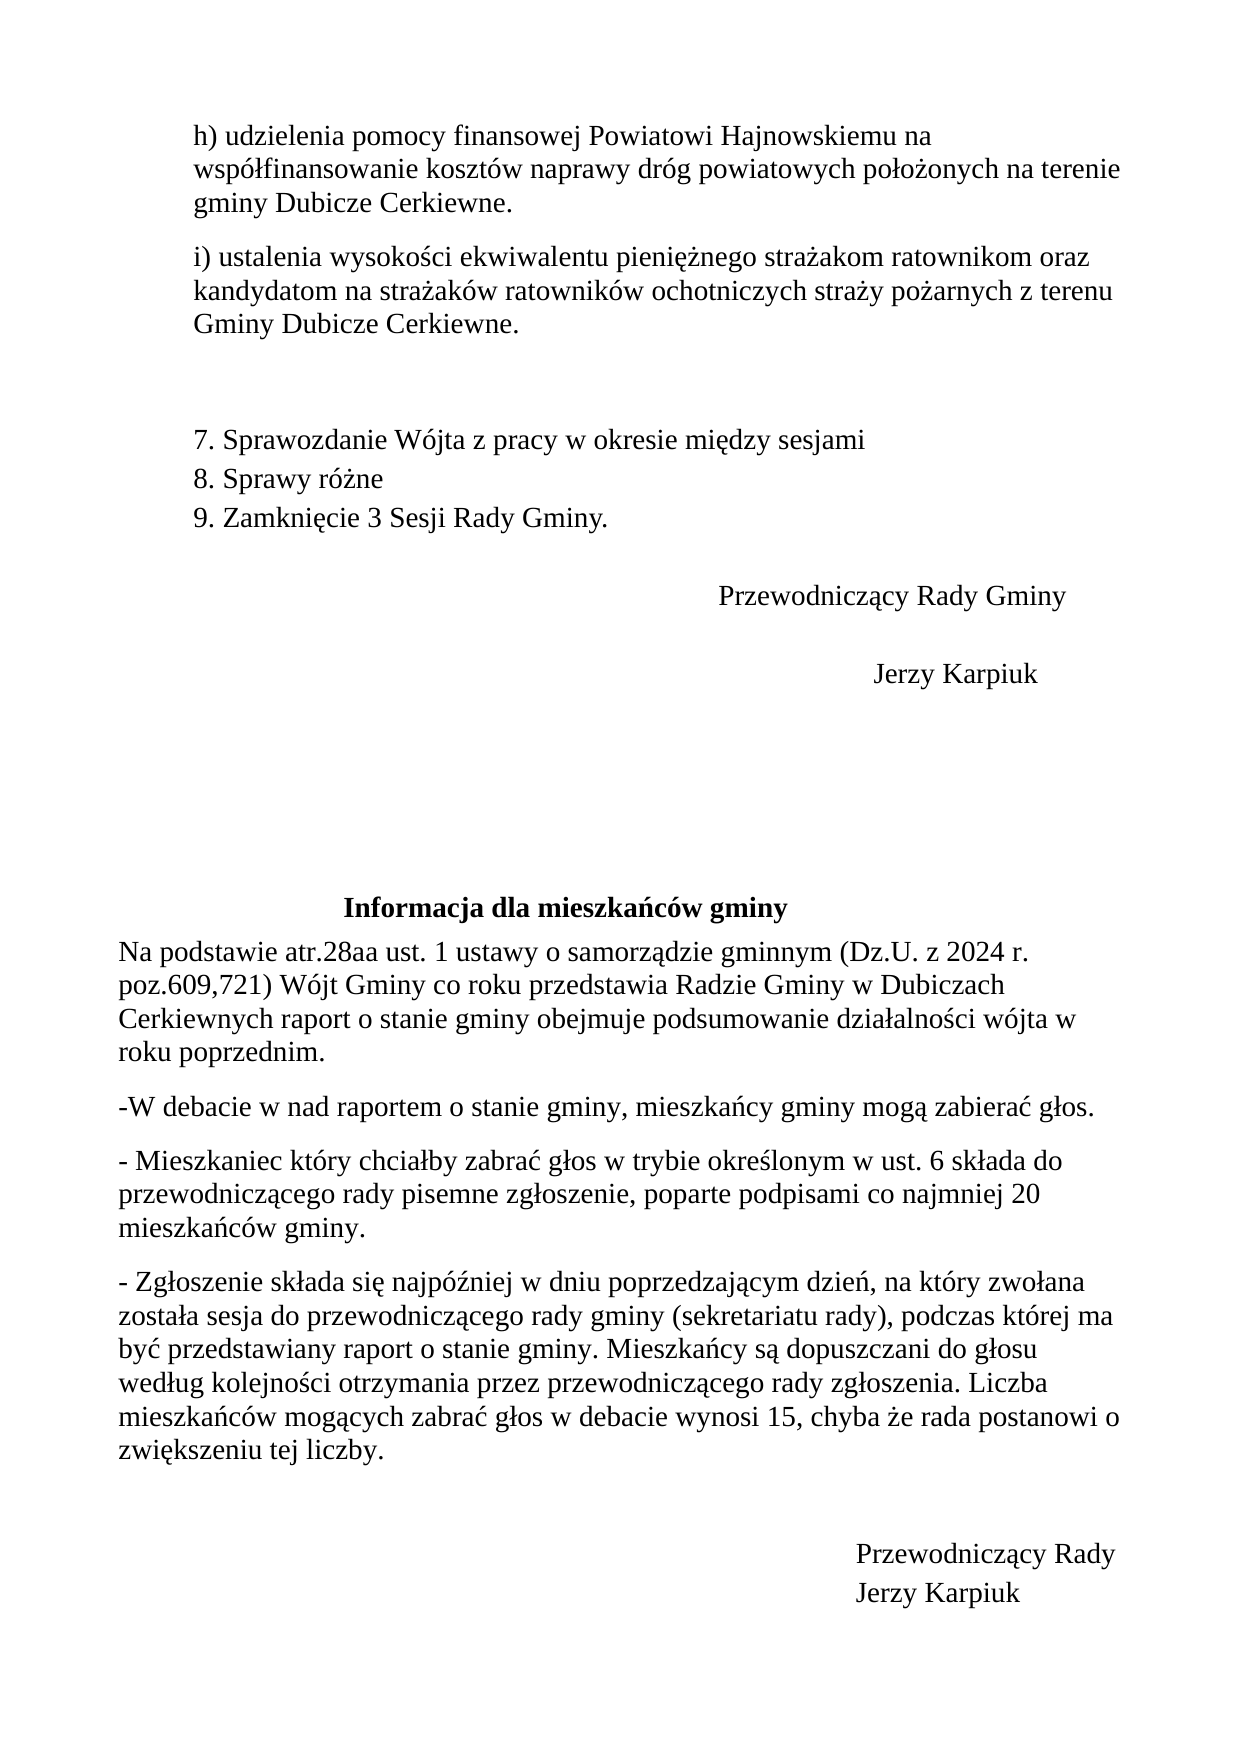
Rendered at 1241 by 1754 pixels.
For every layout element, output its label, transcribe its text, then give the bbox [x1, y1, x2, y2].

text h) udzielenia pomocy finansowej Powiatowi Hajnowskiemu na współfinansowanie kosztów naprawy dróg powiatowych położonych na terenie gminy Dubicze Cerkiewne. [193, 118, 1122, 219]
text Informacja dla mieszkańców gminy [268, 890, 1122, 923]
text - Zgłoszenie składa się najpóźniej w dniu poprzedzającym dzień, na który zwołana została sesja do przewodniczącego rady gminy (sekretariatu rady), podczas której ma być przedstawiany raport o stanie gminy. Mieszkańcy są dopuszczani do głosu według kolejności otrzymania przez przewodniczącego rady zgłoszenia. Liczba mieszkańców mogących zabrać głos w debacie wynosi 15, chyba że rada postanowi o zwiększeniu tej liczby. [118, 1264, 1122, 1466]
text -W debacie w nad raportem o stanie gminy, mieszkańcy gminy mogą zabierać głos. [118, 1089, 1122, 1122]
text Jerzy Karpiuk [118, 656, 1122, 689]
text - Mieszkaniec który chciałby zabrać głos w trybie określonym w ust. 6 składa do przewodniczącego rady pisemne zgłoszenie, poparte podpisami co najmniej 20 mieszkańców gminy. [118, 1143, 1122, 1244]
text Przewodniczący Rady Gminy [118, 578, 1122, 612]
text 8. Sprawy różne [118, 461, 1122, 495]
text 7. Sprawozdanie Wójta z pracy w okresie między sesjami [118, 422, 1122, 456]
text Przewodniczący Rady [782, 1536, 1122, 1569]
text Jerzy Karpiuk [782, 1575, 1122, 1608]
text Na podstawie atr.28aa ust. 1 ustawy o samorządzie gminnym (Dz.U. z 2024 r. poz.609,721) Wójt Gminy co roku przedstawia Radzie Gminy w Dubiczach Cerkiewnych raport o stanie gminy obejmuje podsumowanie działalności wójta w roku poprzednim. [118, 934, 1122, 1068]
text 9. Zamknięcie 3 Sesji Rady Gminy. [118, 500, 1122, 534]
text i) ustalenia wysokości ekwiwalentu pieniężnego strażakom ratownikom oraz kandydatom na strażaków ratowników ochotniczych straży pożarnych z terenu Gminy Dubicze Cerkiewne. [193, 239, 1122, 340]
